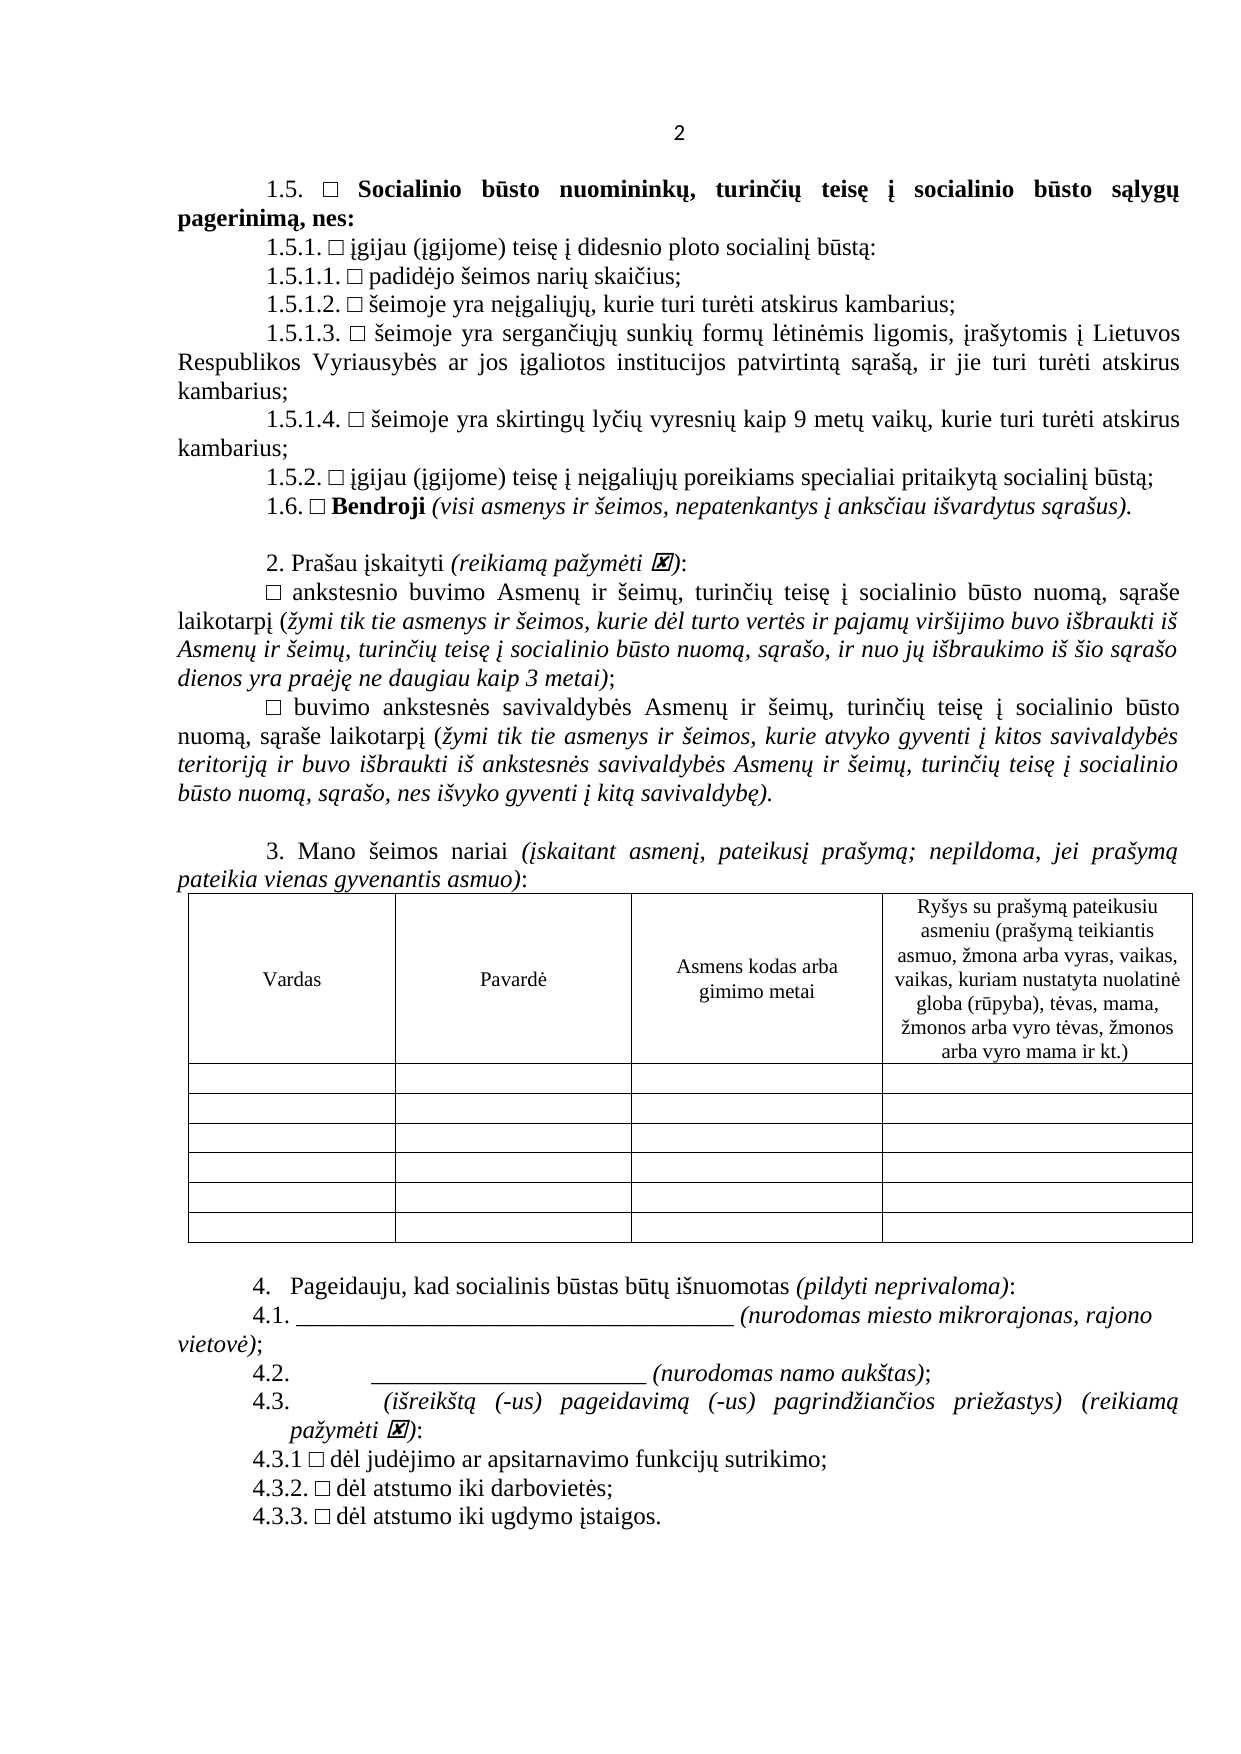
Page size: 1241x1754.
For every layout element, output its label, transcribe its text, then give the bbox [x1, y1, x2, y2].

text 4.3. (išreikštą (-us) pageidavimą (-us) pagrindžiančios priežastys) (reikiamą pažymėti ): [252, 1386, 1181, 1444]
table_cell [883, 1153, 1192, 1182]
table_cell [632, 1213, 882, 1242]
text 1.5.1. □ įgijau (įgijome) teisę į didesnio ploto socialinį būstą: [177, 232, 1181, 261]
table_cell [189, 1153, 395, 1182]
text 2. Prašau įskaityti (reikiamą pažymėti ): [177, 548, 1181, 577]
table_cell [396, 1213, 631, 1242]
table_cell [632, 1183, 882, 1212]
table_header Ryšys su prašymą pateikusiu asmeniu (prašymą teikiantis asmuo, žmona arba vyras, vaikas, vaikas, kuriam nustatyta nuolatinė globa (rūpyba), tėvas, mama, žmonos arba vyro tėvas, žmonos arba vyro mama ir kt.) [883, 894, 1192, 1063]
table_cell [396, 1183, 631, 1212]
text 1.5.1.4. □ šeimoje yra skirtingų lyčių vyresnių kaip 9 metų vaikų, kurie turi turėti atskirus kambarius; [177, 404, 1181, 462]
text 4.2. ______________________ (nurodomas namo aukštas); [252, 1358, 1181, 1386]
text 1.5.1.2. □ šeimoje yra neįgaliųjų, kurie turi turėti atskirus kambarius; [177, 289, 1181, 318]
table_cell [883, 1213, 1192, 1242]
table_cell [632, 1153, 882, 1182]
text 1.6. □ Bendroji (visi asmenys ir šeimos, nepatenkantys į anksčiau išvardytus sąrašus). [177, 491, 1181, 519]
table_cell [883, 1094, 1192, 1122]
table_cell [189, 1124, 395, 1152]
table_cell [632, 1064, 882, 1093]
table_cell [883, 1183, 1192, 1212]
table_cell [396, 1153, 631, 1182]
table_cell [632, 1124, 882, 1152]
text 4.1. ___________________________________ (nurodomas miesto mikrorajonas, rajono [252, 1300, 1181, 1329]
text vietovė); [177, 1329, 1181, 1358]
table_cell [189, 1064, 395, 1093]
text 4. Pageidauju, kad socialinis būstas būtų išnuomotas (pildyti neprivaloma): [252, 1271, 1181, 1300]
text 1.5.2. □ įgijau (įgijome) teisę į neįgaliųjų poreikiams specialiai pritaikytą socialinį būstą; [177, 462, 1181, 491]
table_cell [396, 1124, 631, 1152]
text 4.3.1 □ dėl judėjimo ar apsitarnavimo funkcijų sutrikimo; [177, 1444, 1181, 1473]
text 1.5. □ Socialinio būsto nuomininkų, turinčių teisę į socialinio būsto sąlygų pagerinimą, nes: [177, 174, 1181, 232]
text 4.3.3. □ dėl atstumo iki ugdymo įstaigos. [177, 1501, 1181, 1530]
text □ buvimo ankstesnės savivaldybės Asmenų ir šeimų, turinčių teisę į socialinio būsto nuomą, sąraše laikotarpį (žymi tik tie asmenys ir šeimos, kurie atvyko gyventi į kitos savivaldybės teritoriją ir buvo išbraukti iš ankstesnės savivaldybės Asmenų ir šeimų, turinčių teisę į socialinio būsto nuomą, sąrašo, nes išvyko gyventi į kitą savivaldybę). [177, 692, 1181, 807]
table_cell [189, 1213, 395, 1242]
table_cell [883, 1064, 1192, 1093]
text 1.5.1.3. □ šeimoje yra sergančiųjų sunkių formų lėtinėmis ligomis, įrašytomis į Lietuvos Respublikos Vyriausybės ar jos įgaliotos institucijos patvirtintą sąrašą, ir jie turi turėti atskirus kambarius; [177, 318, 1181, 404]
table_header Asmens kodas arba gimimo metai [632, 894, 882, 1063]
table_cell [189, 1094, 395, 1122]
table_cell [632, 1094, 882, 1122]
table_cell [883, 1124, 1192, 1152]
text 4.3.2. □ dėl atstumo iki darbovietės; [177, 1473, 1181, 1501]
table_cell [189, 1183, 395, 1212]
table_header Pavardė [396, 894, 631, 1063]
table_header Vardas [189, 894, 395, 1063]
text 1.5.1.1. □ padidėjo šeimos narių skaičius; [177, 261, 1181, 289]
text 3. Mano šeimos nariai (įskaitant asmenį, pateikusį prašymą; nepildoma, jei prašymą pateikia vienas gyvenantis asmuo): [177, 836, 1181, 893]
table_cell [396, 1064, 631, 1093]
text □ ankstesnio buvimo Asmenų ir šeimų, turinčių teisę į socialinio būsto nuomą, sąraše laikotarpį (žymi tik tie asmenys ir šeimos, kurie dėl turto vertės ir pajamų viršijimo buvo išbraukti iš Asmenų ir šeimų, turinčių teisę į socialinio būsto nuomą, sąrašo, ir nuo jų išbraukimo iš šio sąrašo dienos yra praėję ne daugiau kaip 3 metai); [177, 577, 1181, 692]
table_cell [396, 1094, 631, 1122]
